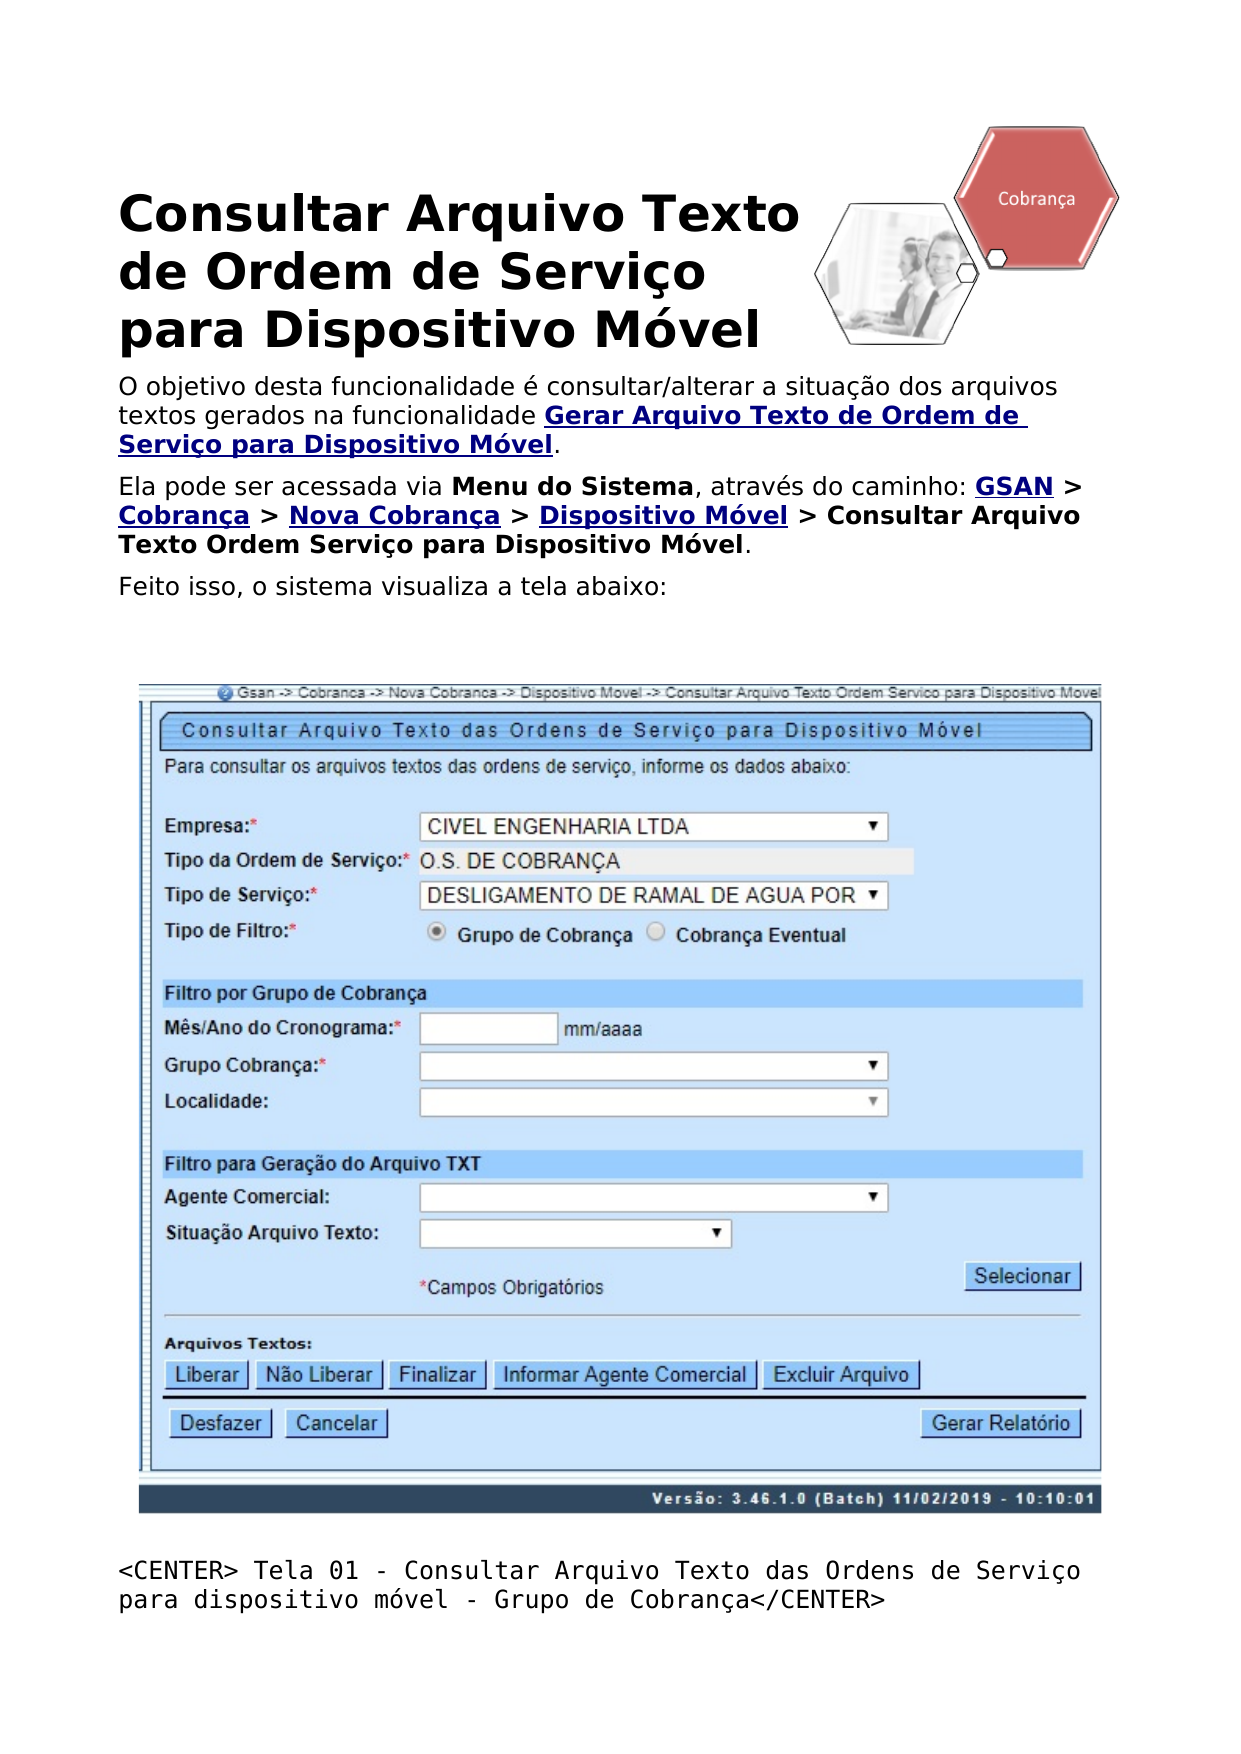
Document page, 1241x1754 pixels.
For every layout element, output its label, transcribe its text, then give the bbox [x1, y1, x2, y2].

subtitle Consultar Arquivo Texto de Ordem de Serviço para Dispositivo Móvel [118, 185, 1122, 359]
text Ela pode ser acessada via Menu do Sistema, através do caminho: GSAN > Cobrança > Nova Cobrança > Dispositivo Móvel > Consultar Arquivo Texto Ordem Serviço para Dispositivo Móvel. [118, 472, 1122, 559]
text O objetivo desta funcionalidade é consultar/alterar a situação dos arquivos textos gerados na funcionalidade Gerar Arquivo Texto de Ordem de Serviço para Dispositivo Móvel. [118, 372, 1122, 459]
text Feito isso, o sistema visualiza a tela abaixo: [118, 572, 1122, 601]
picture [808, 118, 1123, 353]
text <CENTER> Tela 01 - Consultar Arquivo Texto das Ordens de Serviço para dispositivo móvel - Grupo de Cobrança</CENTER> [118, 1556, 1122, 1614]
picture [138, 684, 1102, 1515]
